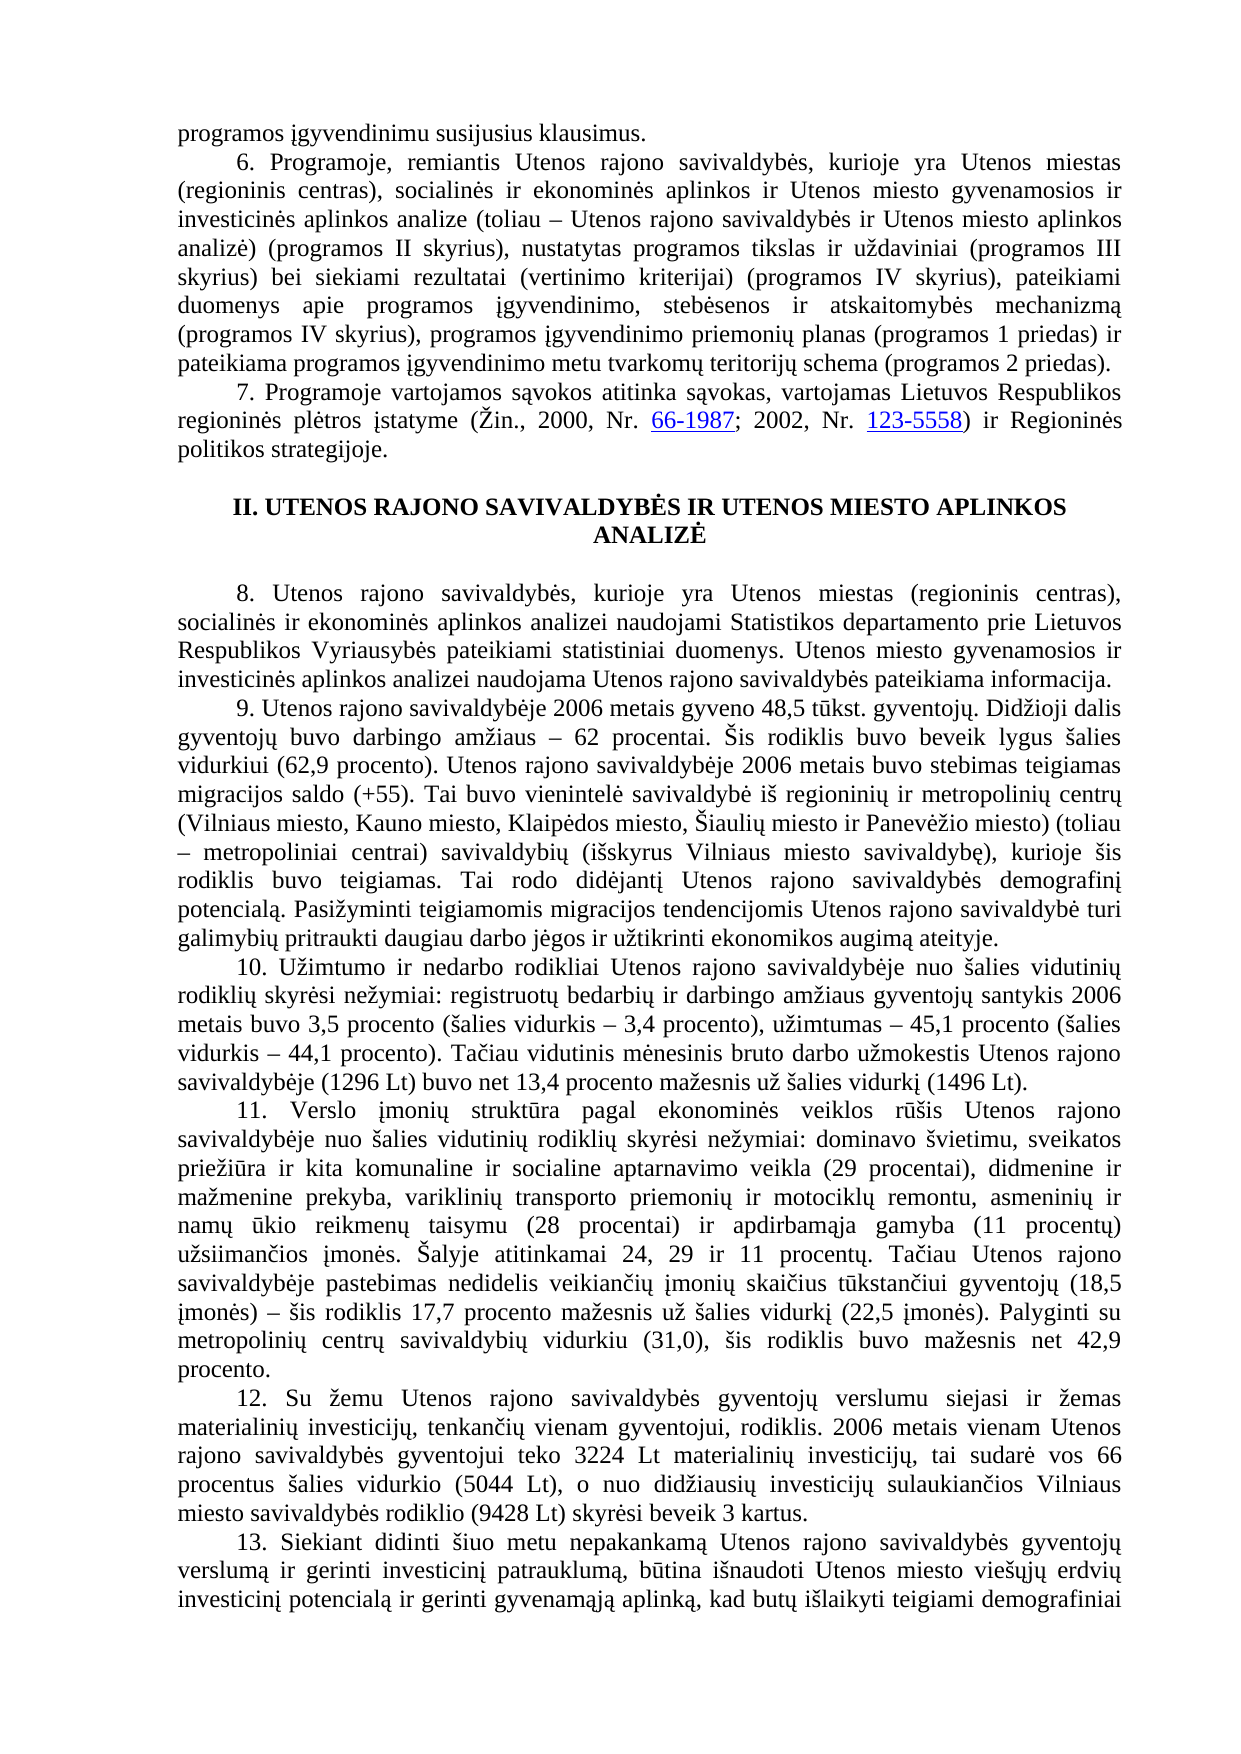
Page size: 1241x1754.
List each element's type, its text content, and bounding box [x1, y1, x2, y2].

text 10. Užimtumo ir nedarbo rodikliai Utenos rajono savivaldybėje nuo šalies vidutinių rodiklių skyrėsi nežymiai: registruotų bedarbių ir darbingo amžiaus gyventojų santykis 2006 metais buvo 3,5 procento (šalies vidurkis – 3,4 procento), užimtumas – 45,1 procento (šalies vidurkis – 44,1 procento). Tačiau vidutinis mėnesinis bruto darbo užmokestis Utenos rajono savivaldybėje (1296 Lt) buvo net 13,4 procento mažesnis už šalies vidurkį (1496 Lt). [177, 952, 1122, 1096]
text II. UTENOS RAJONO SAVIVALDYBĖS IR UTENOS MIESTO APLINKOS ANALIZĖ [177, 492, 1122, 549]
text 11. Verslo įmonių struktūra pagal ekonominės veiklos rūšis Utenos rajono savivaldybėje nuo šalies vidutinių rodiklių skyrėsi nežymiai: dominavo švietimu, sveikatos priežiūra ir kita komunaline ir socialine aptarnavimo veikla (29 procentai), didmenine ir mažmenine prekyba, variklinių transporto priemonių ir motociklų remontu, asmeninių ir namų ūkio reikmenų taisymu (28 procentai) ir apdirbamąja gamyba (11 procentų) užsiimančios įmonės. Šalyje atitinkamai 24, 29 ir 11 procentų. Tačiau Utenos rajono savivaldybėje pastebimas nedidelis veikiančių įmonių skaičius tūkstančiui gyventojų (18,5 įmonės) – šis rodiklis 17,7 procento mažesnis už šalies vidurkį (22,5 įmonės). Palyginti su metropolinių centrų savivaldybių vidurkiu (31,0), šis rodiklis buvo mažesnis net 42,9 procento. [177, 1096, 1122, 1383]
text 9. Utenos rajono savivaldybėje 2006 metais gyveno 48,5 tūkst. gyventojų. Didžioji dalis gyventojų buvo darbingo amžiaus – 62 procentai. Šis rodiklis buvo beveik lygus šalies vidurkiui (62,9 procento). Utenos rajono savivaldybėje 2006 metais buvo stebimas teigiamas migracijos saldo (+55). Tai buvo vienintelė savivaldybė iš regioninių ir metropolinių centrų (Vilniaus miesto, Kauno miesto, Klaipėdos miesto, Šiaulių miesto ir Panevėžio miesto) (toliau – metropoliniai centrai) savivaldybių (išskyrus Vilniaus miesto savivaldybę), kurioje šis rodiklis buvo teigiamas. Tai rodo didėjantį Utenos rajono savivaldybės demografinį potencialą. Pasižyminti teigiamomis migracijos tendencijomis Utenos rajono savivaldybė turi galimybių pritraukti daugiau darbo jėgos ir užtikrinti ekonomikos augimą ateityje. [177, 693, 1122, 952]
text programos įgyvendinimu susijusius klausimus. [177, 118, 1122, 147]
text 6. Programoje, remiantis Utenos rajono savivaldybės, kurioje yra Utenos miestas (regioninis centras), socialinės ir ekonominės aplinkos ir Utenos miesto gyvenamosios ir investicinės aplinkos analize (toliau – Utenos rajono savivaldybės ir Utenos miesto aplinkos analizė) (programos II skyrius), nustatytas programos tikslas ir uždaviniai (programos III skyrius) bei siekiami rezultatai (vertinimo kriterijai) (programos IV skyrius), pateikiami duomenys apie programos įgyvendinimo, stebėsenos ir atskaitomybės mechanizmą (programos IV skyrius), programos įgyvendinimo priemonių planas (programos 1 priedas) ir pateikiama programos įgyvendinimo metu tvarkomų teritorijų schema (programos 2 priedas). [177, 147, 1122, 377]
text 7. Programoje vartojamos sąvokos atitinka sąvokas, vartojamas Lietuvos Respublikos regioninės plėtros įstatyme (Žin., 2000, Nr. 66-1987; 2002, Nr. 123-5558) ir Regioninės politikos strategijoje. [177, 377, 1122, 463]
text 12. Su žemu Utenos rajono savivaldybės gyventojų verslumu siejasi ir žemas materialinių investicijų, tenkančių vienam gyventojui, rodiklis. 2006 metais vienam Utenos rajono savivaldybės gyventojui teko 3224 Lt materialinių investicijų, tai sudarė vos 66 procentus šalies vidurkio (5044 Lt), o nuo didžiausių investicijų sulaukiančios Vilniaus miesto savivaldybės rodiklio (9428 Lt) skyrėsi beveik 3 kartus. [177, 1383, 1122, 1527]
text 8. Utenos rajono savivaldybės, kurioje yra Utenos miestas (regioninis centras), socialinės ir ekonominės aplinkos analizei naudojami Statistikos departamento prie Lietuvos Respublikos Vyriausybės pateikiami statistiniai duomenys. Utenos miesto gyvenamosios ir investicinės aplinkos analizei naudojama Utenos rajono savivaldybės pateikiama informacija. [177, 578, 1122, 693]
text 13. Siekiant didinti šiuo metu nepakankamą Utenos rajono savivaldybės gyventojų verslumą ir gerinti investicinį patrauklumą, būtina išnaudoti Utenos miesto viešųjų erdvių investicinį potencialą ir gerinti gyvenamąją aplinką, kad butų išlaikyti teigiami demografiniai [177, 1527, 1122, 1613]
